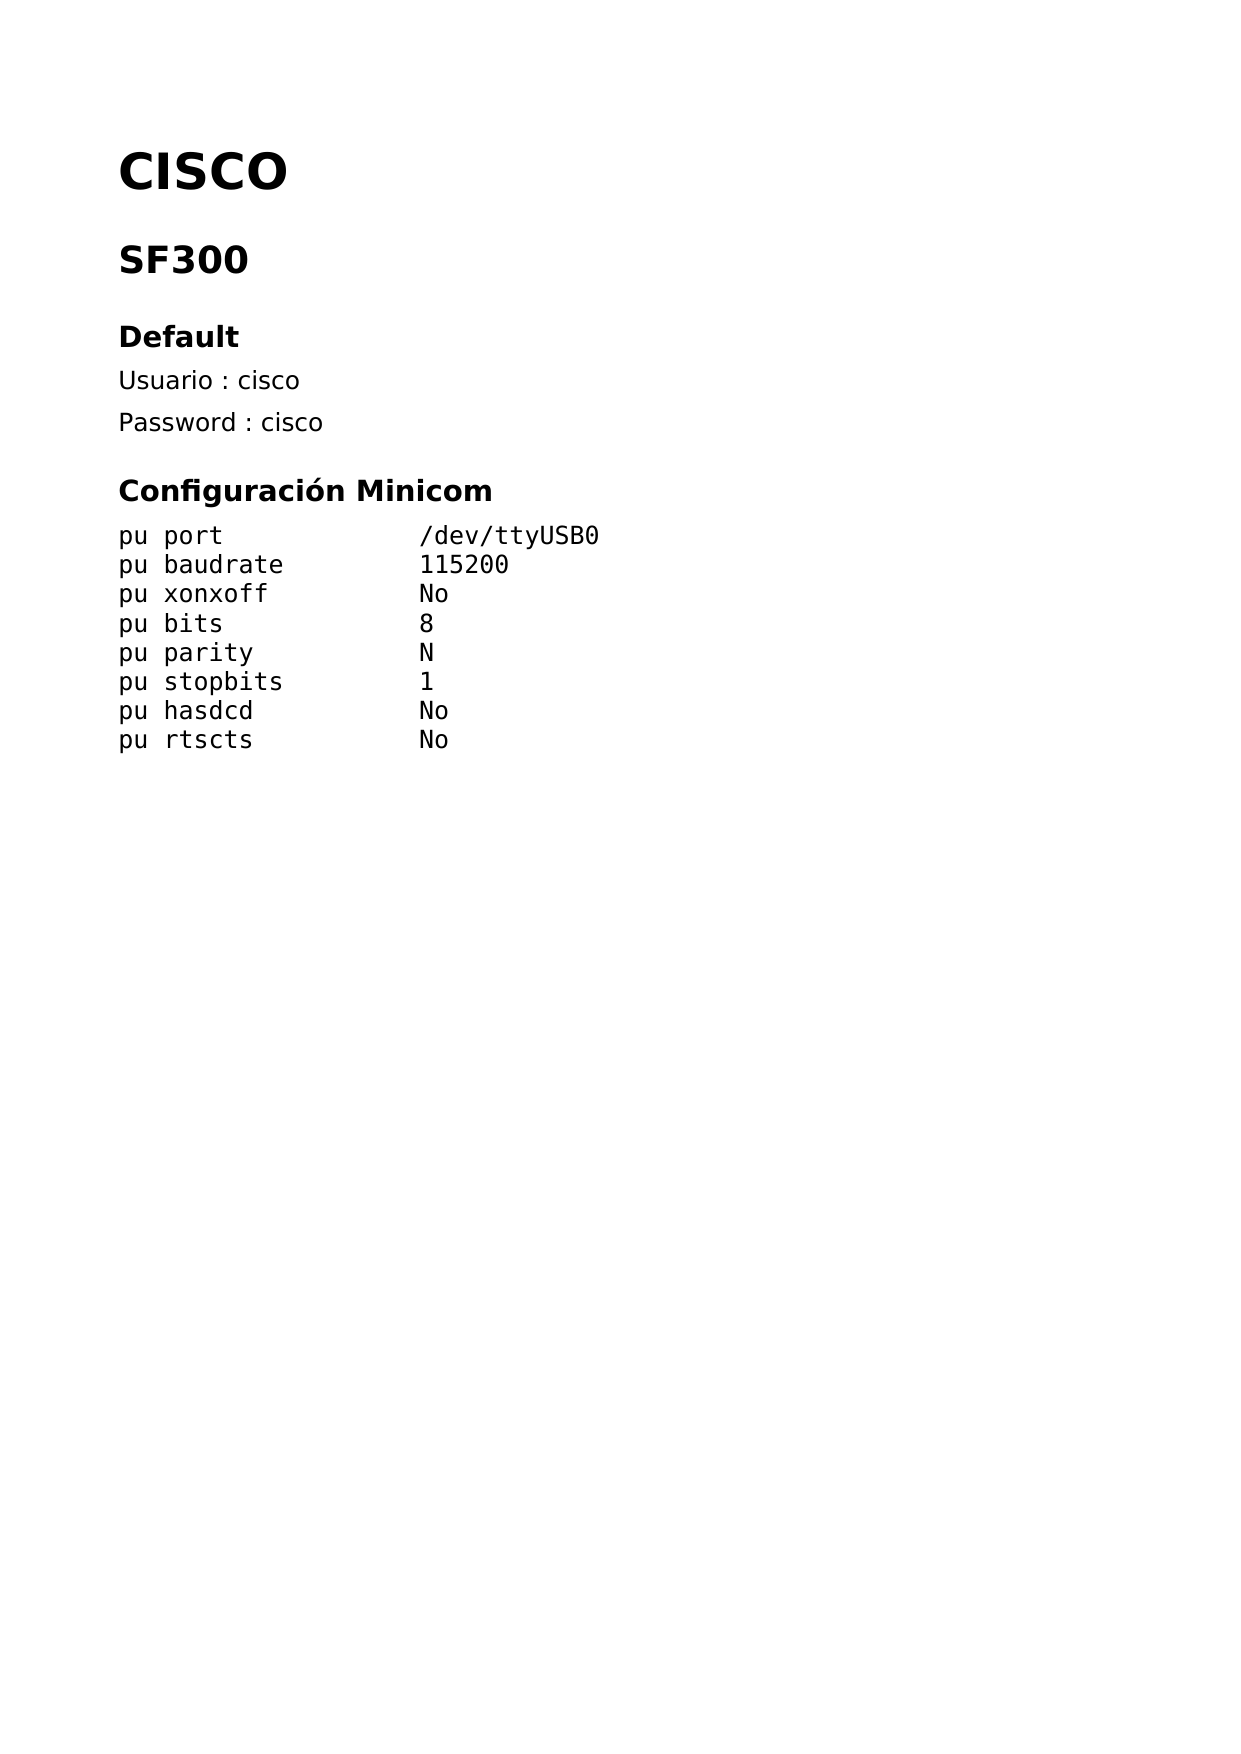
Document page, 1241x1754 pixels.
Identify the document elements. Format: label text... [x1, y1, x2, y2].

text Password : cisco [118, 408, 1122, 437]
subtitle SF300 [118, 239, 1122, 282]
subtitle Configuración Minicom [118, 475, 1122, 509]
text pu port /dev/ttyUSB0 pu baudrate 115200 pu xonxoff No pu bits 8 pu parity N pu stopbits 1 pu hasdcd No pu rtscts No [118, 521, 1122, 754]
subtitle CISCO [118, 143, 1122, 201]
subtitle Default [118, 320, 1122, 354]
text Usuario : cisco [118, 366, 1122, 396]
